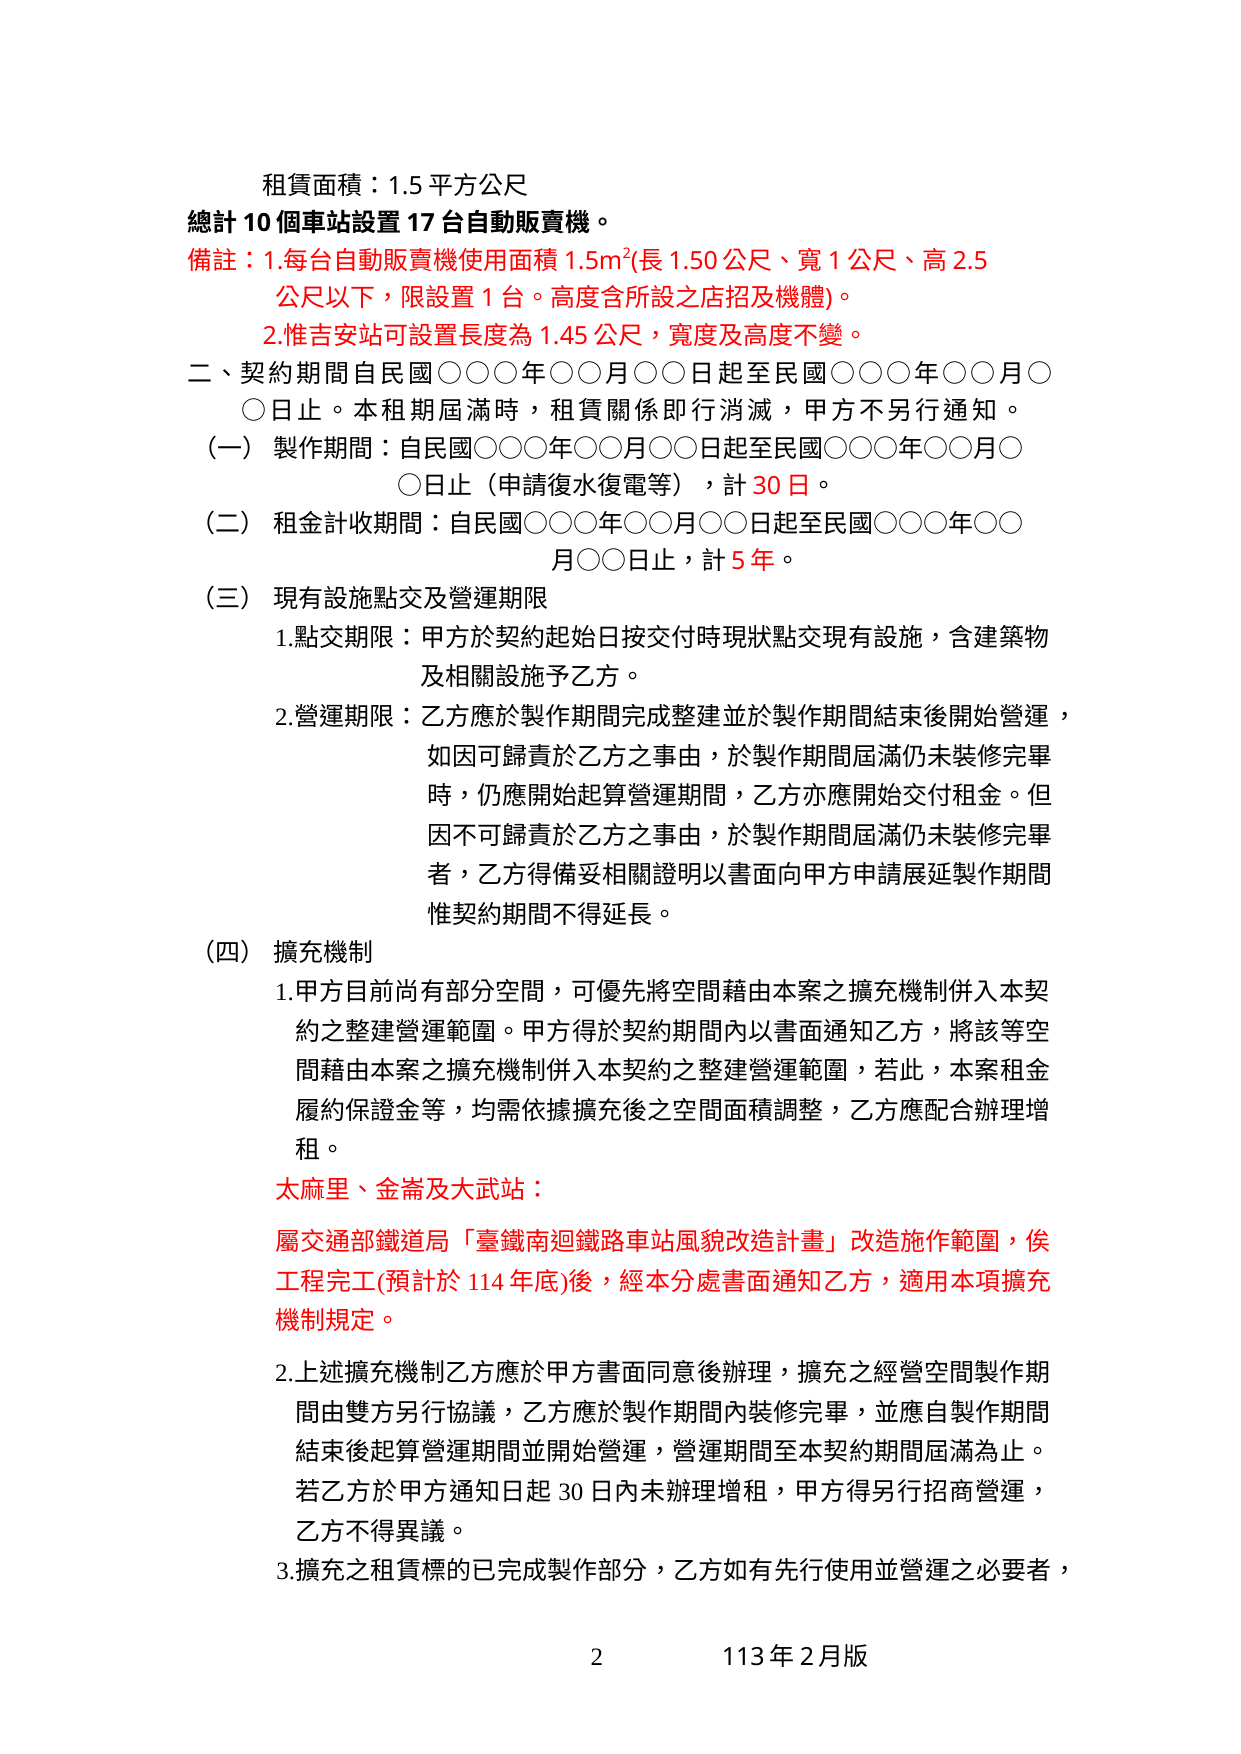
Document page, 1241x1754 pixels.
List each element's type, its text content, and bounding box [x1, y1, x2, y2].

text 2.營運期限：乙方應於製作期間完成整建並於製作期間結束後開始營運，如因可歸責於乙方之事由，於製作期間屆滿仍未裝修完畢時，仍應開始起算營運期間，乙方亦應開始交付租金。但因不可歸責於乙方之事由，於製作期間屆滿仍未裝修完畢者，乙方得備妥相關證明以書面向甲方申請展延製作期間，惟契約期間不得延長。 [275, 694, 1053, 931]
text 屬交通部鐵道局「臺鐵南迴鐵路車站風貌改造計畫」改造施作範圍，俟工程完工(預計於114年底)後，經本分處書面通知乙方，適用本項擴充機制規定。 [275, 1219, 1053, 1337]
text 2.惟吉安站可設置長度為1.45公尺，寬度及高度不變。 [262, 314, 1053, 352]
text 公尺以下，限設置1台。高度含所設之店招及機體)。 [262, 277, 1053, 314]
list 擴充機制 [190, 931, 1047, 969]
text 備註：1.每台自動販賣機使用面積1.5m2(長1.50公尺、寬1公尺、高 2.5 [187, 239, 1053, 277]
text 1.點交期限：甲方於契約起始日按交付時現狀點交現有設施，含建築物及相關設施予乙方。 [275, 614, 1053, 694]
text 太麻里、金崙及大武站： [275, 1167, 1053, 1206]
list 現有設施點交及營運期限 [190, 577, 1047, 614]
text 3.擴充之租賃標的已完成製作部分，乙方如有先行使用並營運之必要者，應依法及本契約約定取得相關單位之核准及甲方同意後，始得開始營運。其使用費自各經營空間裝修完成後，經甲方同意營運日各自起算。若可歸責於乙方之事由超過各該期間仍未裝修完畢，應自各該應開始營運之日支付租金；但因不可歸責於乙方之事由無法於各該期間內裝修完畢時，乙方可備妥相關證明以書面向甲方申請展延，惟契約期間不得延長。 [276, 1548, 1053, 1587]
text 1.甲方目前尚有部分空間，可優先將空間藉由本案之擴充機制併入本契約之整建營運範圍。甲方得於契約期間內以書面通知乙方，將該等空間藉由本案之擴充機制併入本契約之整建營運範圍，若此，本案租金、履約保證金等，均需依據擴充後之空間面積調整，乙方應配合辦理增租。 [275, 969, 1053, 1167]
text 二、契約期間自民國○○○年○○月○○日起至民國○○○年○○月○○日止。本租期屆滿時，租賃關係即行消滅，甲方不另行通知。 [187, 352, 1053, 427]
list 製作期間：自民國○○○年○○月○○日起至民國○○○年○○月○○日止（申請復水復電等），計30日。 [192, 427, 1047, 502]
text 租賃面積：1.5平方公尺 [262, 164, 1053, 202]
list 租金計收期間：自民國○○○年○○月○○日起至民國○○○年○○月○○日止，計5年。 [190, 502, 1047, 577]
text 總計10個車站設置17台自動販賣機。 [187, 202, 1053, 239]
text 2.上述擴充機制乙方應於甲方書面同意後辦理，擴充之經營空間製作期間由雙方另行協議，乙方應於製作期間內裝修完畢，並應自製作期間結束後起算營運期間並開始營運，營運期間至本契約期間屆滿為止。若乙方於甲方通知日起30日內未辦理增租，甲方得另行招商營運，乙方不得異議。 [275, 1350, 1053, 1548]
